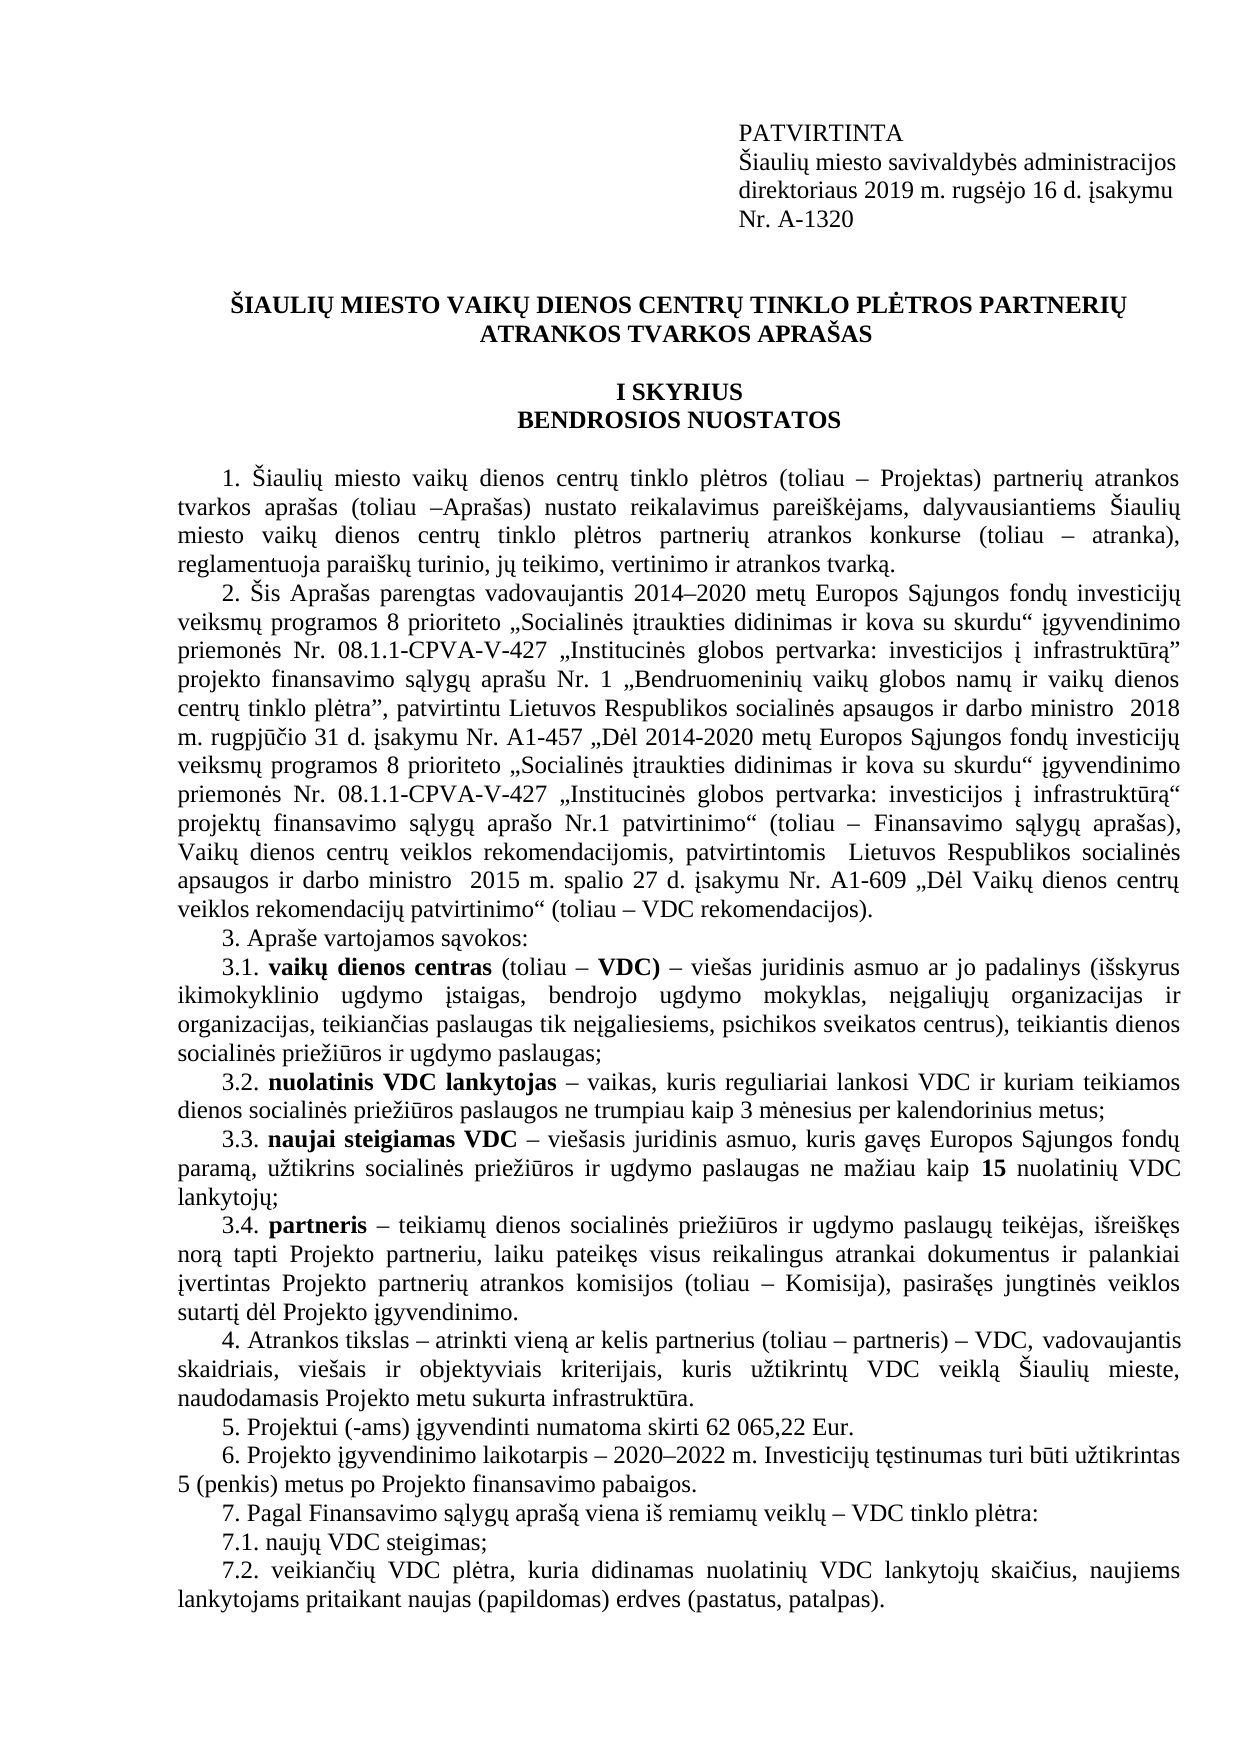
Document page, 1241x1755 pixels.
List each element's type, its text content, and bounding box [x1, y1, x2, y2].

text direktoriaus 2019 m. rugsėjo 16 d. įsakymu [738, 176, 1181, 204]
text PATVIRTINTA [177, 118, 1181, 147]
text 1. Šiaulių miesto vaikų dienos centrų tinklo plėtros (toliau – Projektas) partnerių atrankos tvarkos aprašas (toliau –Aprašas) nustato reikalavimus pareiškėjams, dalyvausiantiems Šiaulių miesto vaikų dienos centrų tinklo plėtros partnerių atrankos konkurse (toliau – atranka), reglamentuoja paraiškų turinio, jų teikimo, vertinimo ir atrankos tvarką. [177, 463, 1181, 578]
text 3.2. nuolatinis VDC lankytojas – vaikas, kuris reguliariai lankosi VDC ir kuriam teikiamos dienos socialinės priežiūros paslaugos ne trumpiau kaip 3 mėnesius per kalendorinius metus; [177, 1067, 1181, 1124]
text 3.4. partneris – teikiamų dienos socialinės priežiūros ir ugdymo paslaugų teikėjas, išreiškęs norą tapti Projekto partneriu, laiku pateikęs visus reikalingus atrankai dokumentus ir palankiai įvertintas Projekto partnerių atrankos komisijos (toliau – Komisija), pasirašęs jungtinės veiklos sutartį dėl Projekto įgyvendinimo. [177, 1211, 1181, 1326]
text 2. Šis Aprašas parengtas vadovaujantis 2014–2020 metų Europos Sąjungos fondų investicijų veiksmų programos 8 prioriteto „Socialinės įtraukties didinimas ir kova su skurdu“ įgyvendinimo priemonės Nr. 08.1.1-CPVA-V-427 „Institucinės globos pertvarka: investicijos į infrastruktūrą” projekto finansavimo sąlygų aprašu Nr. 1 „Bendruomeninių vaikų globos namų ir vaikų dienos centrų tinklo plėtra”, patvirtintu Lietuvos Respublikos socialinės apsaugos ir darbo ministro 2018 m. rugpjūčio 31 d. įsakymu Nr. A1-457 „Dėl 2014-2020 metų Europos Sąjungos fondų investicijų veiksmų programos 8 prioriteto „Socialinės įtraukties didinimas ir kova su skurdu“ įgyvendinimo priemonės Nr. 08.1.1-CPVA-V-427 „Institucinės globos pertvarka: investicijos į infrastruktūrą“ projektų finansavimo sąlygų aprašo Nr.1 patvirtinimo“ (toliau – Finansavimo sąlygų aprašas), Vaikų dienos centrų veiklos rekomendacijomis, patvirtintomis Lietuvos Respublikos socialinės apsaugos ir darbo ministro 2015 m. spalio 27 d. įsakymu Nr. A1-609 „Dėl Vaikų dienos centrų veiklos rekomendacijų patvirtinimo“ (toliau – VDC rekomendacijos). [177, 578, 1181, 923]
text 7. Pagal Finansavimo sąlygų aprašą viena iš remiamų veiklų – VDC tinklo plėtra: [177, 1498, 1181, 1527]
text 3.1. vaikų dienos centras (toliau – VDC) – viešas juridinis asmuo ar jo padalinys (išskyrus ikimokyklinio ugdymo įstaigas, bendrojo ugdymo mokyklas, neįgaliųjų organizacijas ir organizacijas, teikiančias paslaugas tik neįgaliesiems, psichikos sveikatos centrus), teikiantis dienos socialinės priežiūros ir ugdymo paslaugas; [177, 952, 1181, 1067]
text 3.3. naujai steigiamas VDC – viešasis juridinis asmuo, kuris gavęs Europos Sąjungos fondų paramą, užtikrins socialinės priežiūros ir ugdymo paslaugas ne mažiau kaip 15 nuolatinių VDC lankytojų; [177, 1124, 1181, 1211]
text 5. Projektui (-ams) įgyvendinti numatoma skirti 62 065,22 Eur. [177, 1412, 1181, 1441]
text ŠIAULIŲ MIESTO VAIKŲ DIENOS CENTRŲ TINKLO PLĖTROS PARTNERIŲ ATRANKOS TVARKOS APRAŠAS [177, 291, 1181, 348]
text 7.2. veikiančių VDC plėtra, kuria didinamas nuolatinių VDC lankytojų skaičius, naujiems lankytojams pritaikant naujas (papildomas) erdves (pastatus, patalpas). [177, 1556, 1181, 1613]
text Šiaulių miesto savivaldybės administracijos [738, 147, 1181, 176]
text 4. Atrankos tikslas – atrinkti vieną ar kelis partnerius (toliau – partneris) – VDC, vadovaujantis skaidriais, viešais ir objektyviais kriterijais, kuris užtikrintų VDC veiklą Šiaulių mieste, naudodamasis Projekto metu sukurta infrastruktūra. [177, 1326, 1181, 1412]
text I SKYRIUS [177, 377, 1181, 406]
text Nr. A-1320 [738, 204, 1181, 233]
text BENDROSIOS NUOSTATOS [177, 406, 1181, 434]
text 3. Apraše vartojamos sąvokos: [177, 923, 1181, 952]
text 7.1. naujų VDC steigimas; [177, 1527, 1181, 1556]
text 6. Projekto įgyvendinimo laikotarpis – 2020–2022 m. Investicijų tęstinumas turi būti užtikrintas 5 (penkis) metus po Projekto finansavimo pabaigos. [177, 1441, 1181, 1498]
